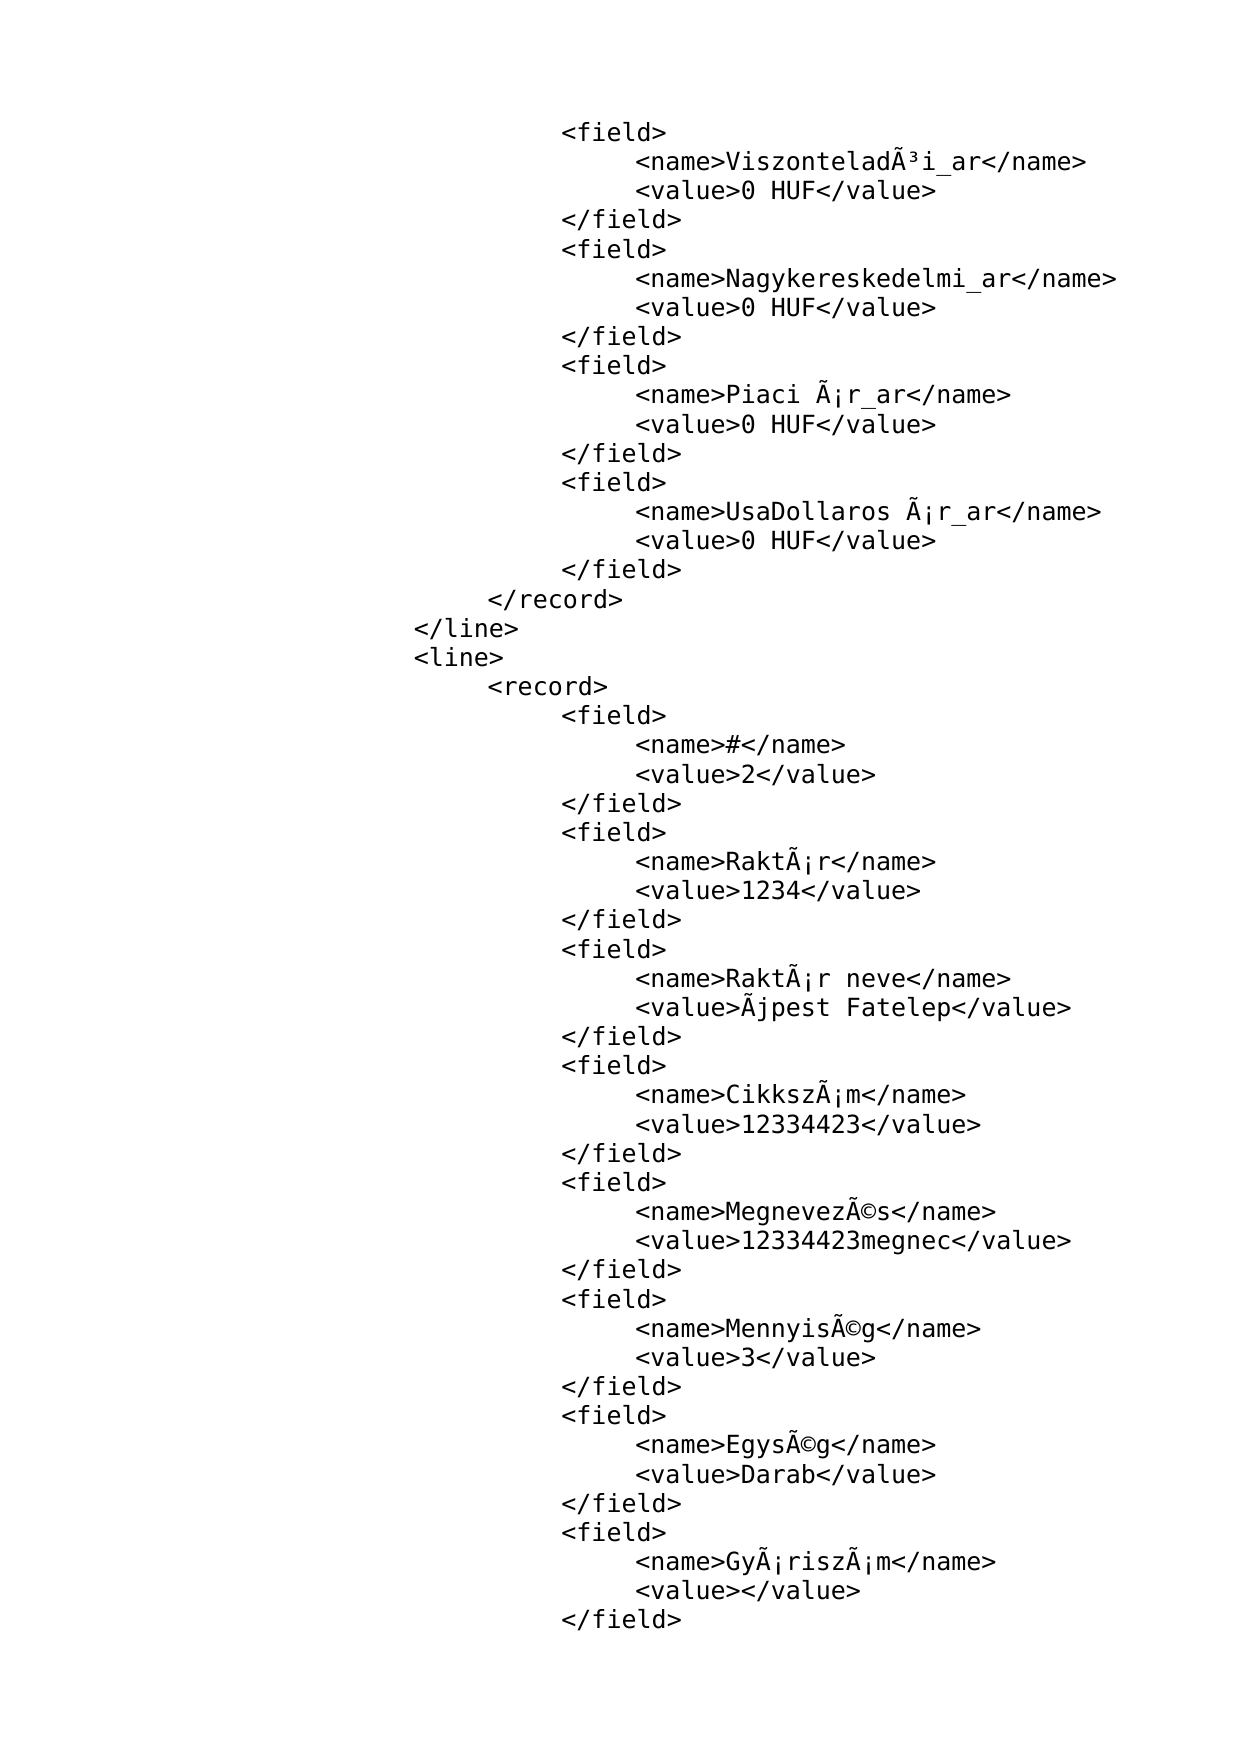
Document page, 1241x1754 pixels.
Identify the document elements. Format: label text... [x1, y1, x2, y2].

text <field> <name>ViszonteladÃ³i_ar</name> <value>0 HUF</value> </field> <field> <name>Nagykereskedelmi_ar</name> <value>0 HUF</value> </field> <field> <name>Piaci Ã¡r_ar</name> <value>0 HUF</value> </field> <field> <name>UsaDollaros Ã¡r_ar</name> <value>0 HUF</value> </field> </record> </line> <line> <record> <field> <name>#</name> <value>2</value> </field> <field> <name>RaktÃ¡r</name> <value>1234</value> </field> <field> <name>RaktÃ¡r neve</name> <value>Ãjpest Fatelep</value> </field> <field> <name>CikkszÃ¡m</name> <value>12334423</value> </field> <field> <name>MegnevezÃ©s</name> <value>12334423megnec</value> </field> <field> <name>MennyisÃ©g</name> <value>3</value> </field> <field> <name>EgysÃ©g</name> <value>Darab</value> </field> <field> <name>GyÃ¡riszÃ¡m</name> <value></value> </field> [118, 118, 1122, 1635]
